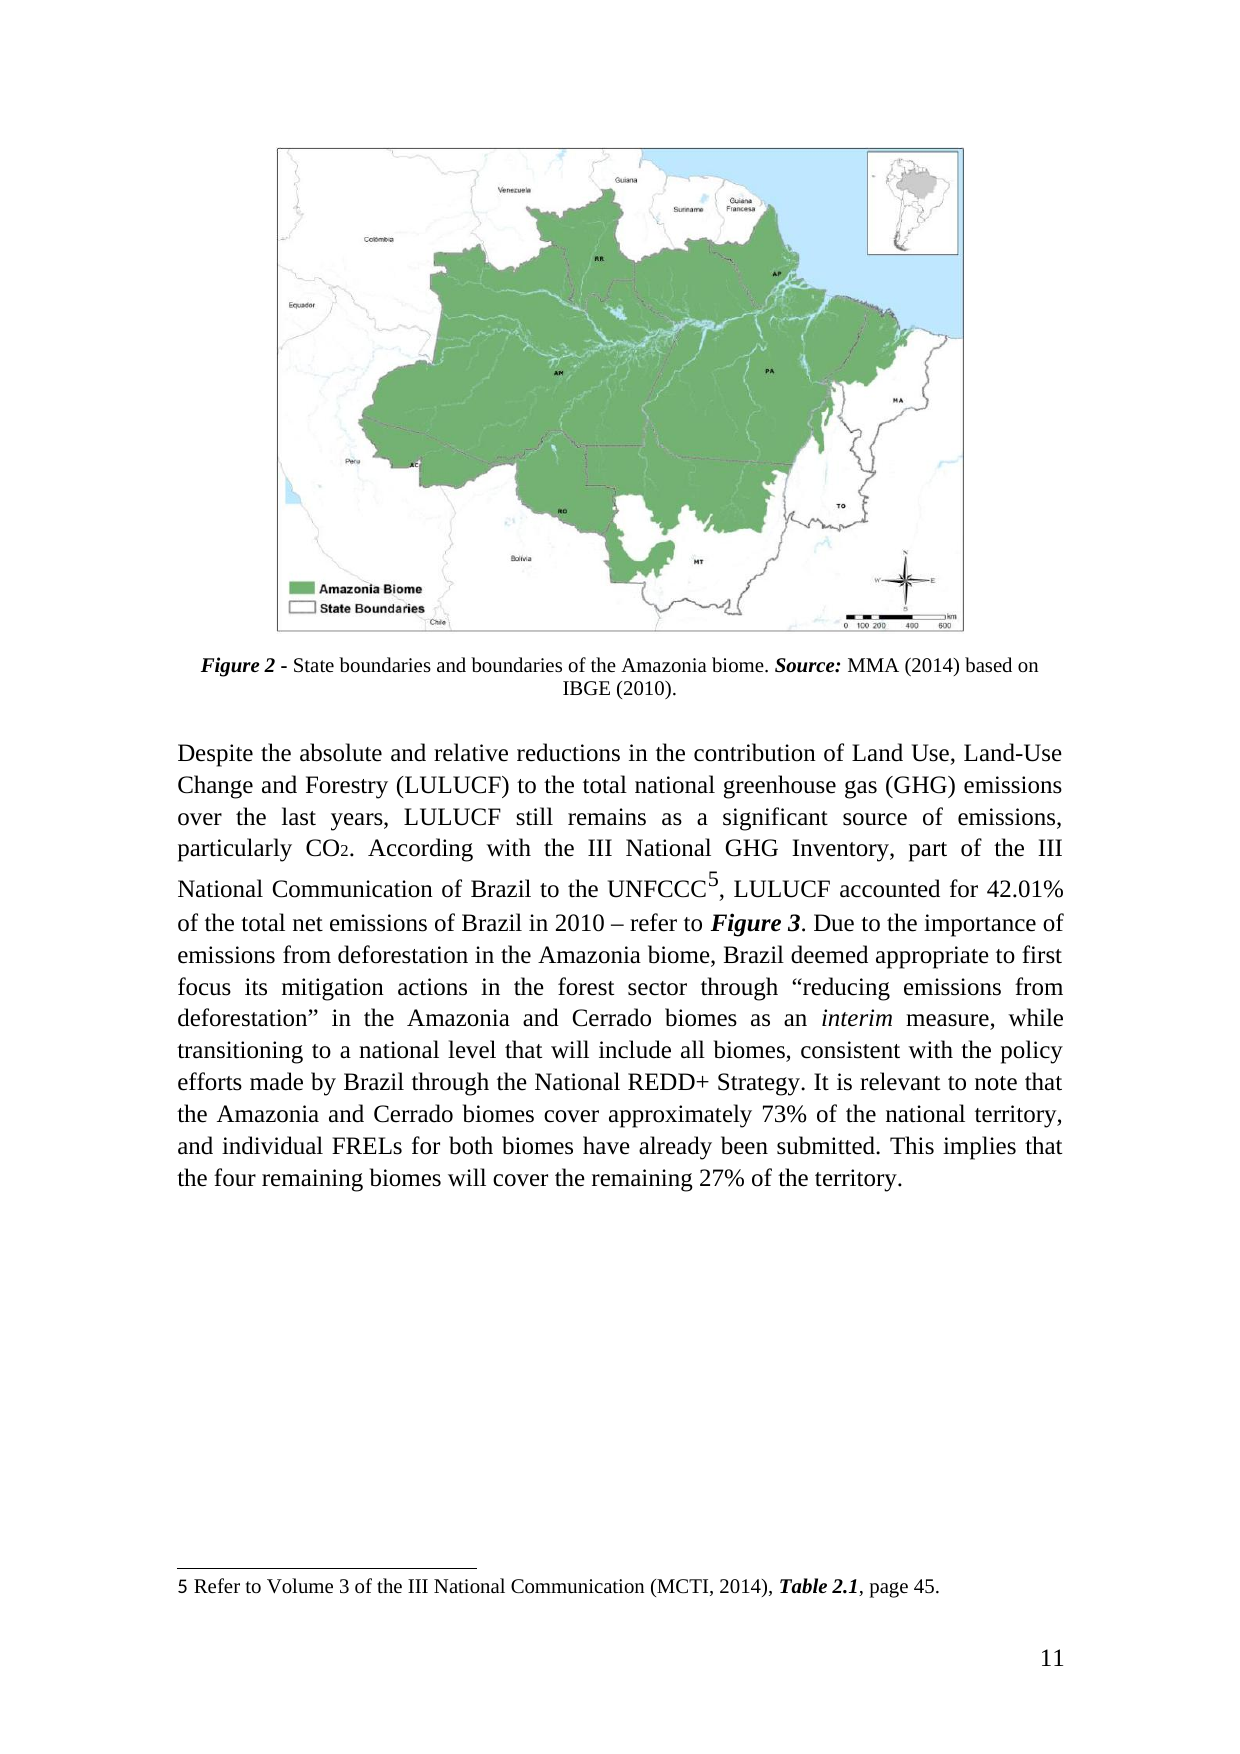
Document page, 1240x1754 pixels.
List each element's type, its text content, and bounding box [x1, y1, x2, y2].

text Figure 2 - State boundaries and boundaries of the Amazonia biome. Source: MMA (2014) based on IBGE (2010). [177, 653, 1062, 700]
list Refer to Volume 3 of the III National Communication (MCTI, 2014), Table 2.1, page 45. [177, 1573, 1089, 1598]
text 11 [1039, 1643, 1089, 1672]
text Despite the absolute and relative reductions in the contribution of Land Use, Land-Use Change and Forestry (LULUCF) to the total national greenhouse gas (GHG) emissions over the last years, LULUCF still remains as a significant source of emissions, particularly CO2. According with the III National GHG Inventory, part of the III National Communication of Brazil to the UNFCCC5, LULUCF accounted for 42.01% of the total net emissions of Brazil in 2010 – refer to Figure 3. Due to the importance of emissions from deforestation in the Amazonia biome, Brazil deemed appropriate to first focus its mitigation actions in the forest sector through “reducing emissions from deforestation” in the Amazonia and Cerrado biomes as an interim measure, while transitioning to a national level that will include all biomes, consistent with the policy efforts made by Brazil through the National REDD+ Strategy. It is relevant to note that the Amazonia and Cerrado biomes cover approximately 73% of the national territory, and individual FRELs for both biomes have already been submitted. This implies that the four remaining biomes will cover the remaining 27% of the territory. [177, 738, 1064, 1192]
